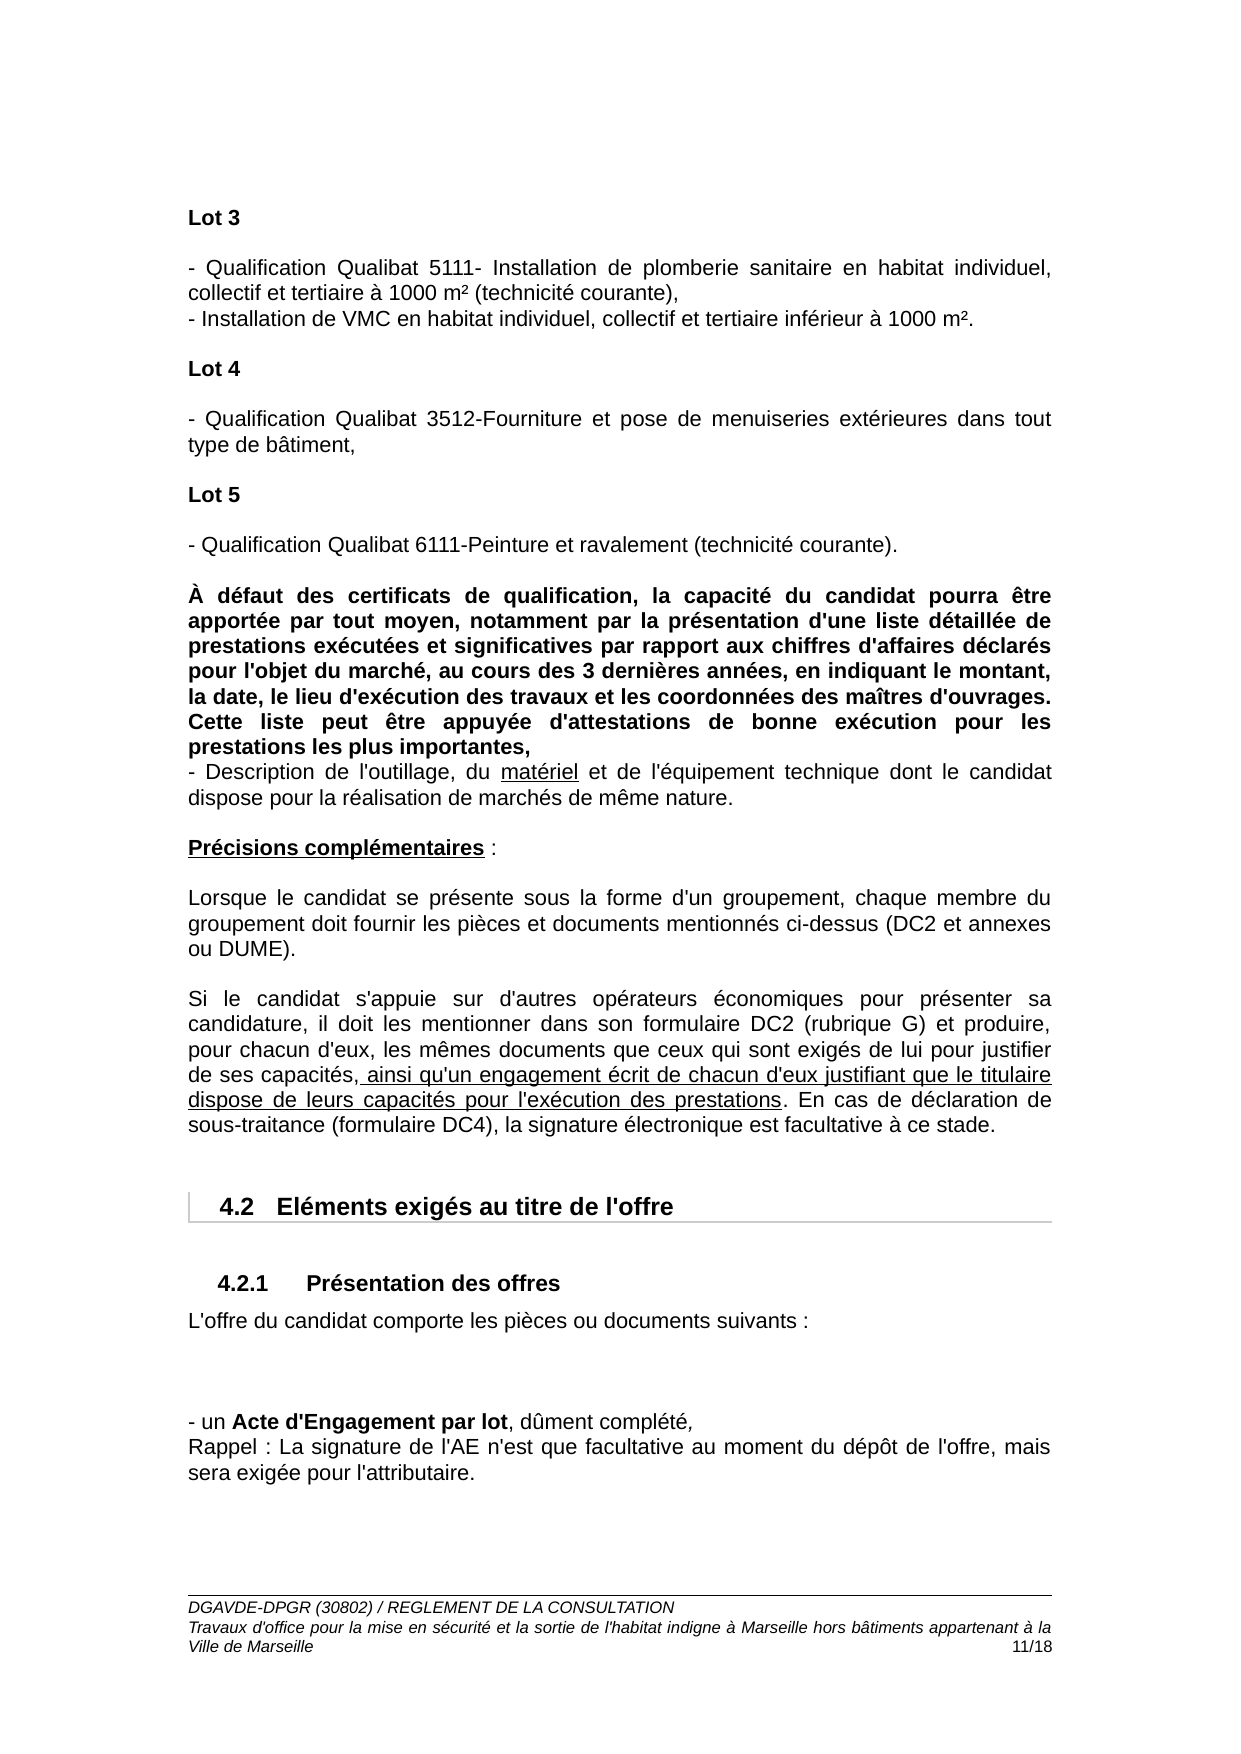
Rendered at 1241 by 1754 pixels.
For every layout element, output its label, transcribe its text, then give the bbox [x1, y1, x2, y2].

text - Description de l'outillage, du matériel et de l'équipement technique dont le candidat dispose pour la réalisation de marchés de même nature. [188, 759, 1052, 809]
text - Qualification Qualibat 5111- Installation de plomberie sanitaire en habitat individuel, collectif et tertiaire à 1000 m² (technicité courante), [188, 255, 1052, 305]
text À défaut des certificats de qualification, la capacité du candidat pourra être apportée par tout moyen, notamment par la présentation d'une liste détaillée de prestations exécutées et significatives par rapport aux chiffres d'affaires déclarés pour l'objet du marché, au cours des 3 dernières années, en indiquant le montant, la date, le lieu d'exécution des travaux et les coordonnées des maîtres d'ouvrages. Cette liste peut être appuyée d'attestations de bonne exécution pour les prestations les plus importantes, [188, 583, 1052, 759]
text Lot 5 [188, 482, 1052, 507]
text Rappel : La signature de l'AE n'est que facultative au moment du dépôt de l'offre, mais sera exigée pour l'attributaire. [188, 1434, 1052, 1484]
text - un Acte d'Engagement par lot, dûment complété, [188, 1409, 1052, 1434]
text - Qualification Qualibat 6111-Peinture et ravalement (technicité courante). [188, 532, 1052, 557]
text Précisions complémentaires : [188, 835, 1052, 860]
text Si le candidat s'appuie sur d'autres opérateurs économiques pour présenter sa candidature, il doit les mentionner dans son formulaire DC2 (rubrique G) et produire, pour chacun d'eux, les mêmes documents que ceux qui sont exigés de lui pour justifier de ses capacités, ainsi qu'un engagement écrit de chacun d'eux justifiant que le titulaire dispose de leurs capacités pour l'exécution des prestations. En cas de déclaration de sous-traitance (formulaire DC4), la signature électronique est facultative à ce stade. [188, 986, 1052, 1137]
text - Qualification Qualibat 3512-Fourniture et pose de menuiseries extérieures dans tout type de bâtiment, [188, 406, 1052, 457]
text Lot 4 [188, 356, 1052, 381]
text Lorsque le candidat se présente sous la forme d'un groupement, chaque membre du groupement doit fournir les pièces et documents mentionnés ci-dessus (DC2 et annexes ou DUME). [188, 885, 1052, 961]
text - Installation de VMC en habitat individuel, collectif et tertiaire inférieur à 1000 m². [188, 305, 1052, 331]
text Lot 3 [188, 204, 1052, 230]
text L'offre du candidat comporte les pièces ou documents suivants : [188, 1308, 1052, 1333]
subtitle Présentation des offres [188, 1270, 1052, 1296]
subtitle Eléments exigés au titre de l'offre [190, 1192, 1052, 1221]
